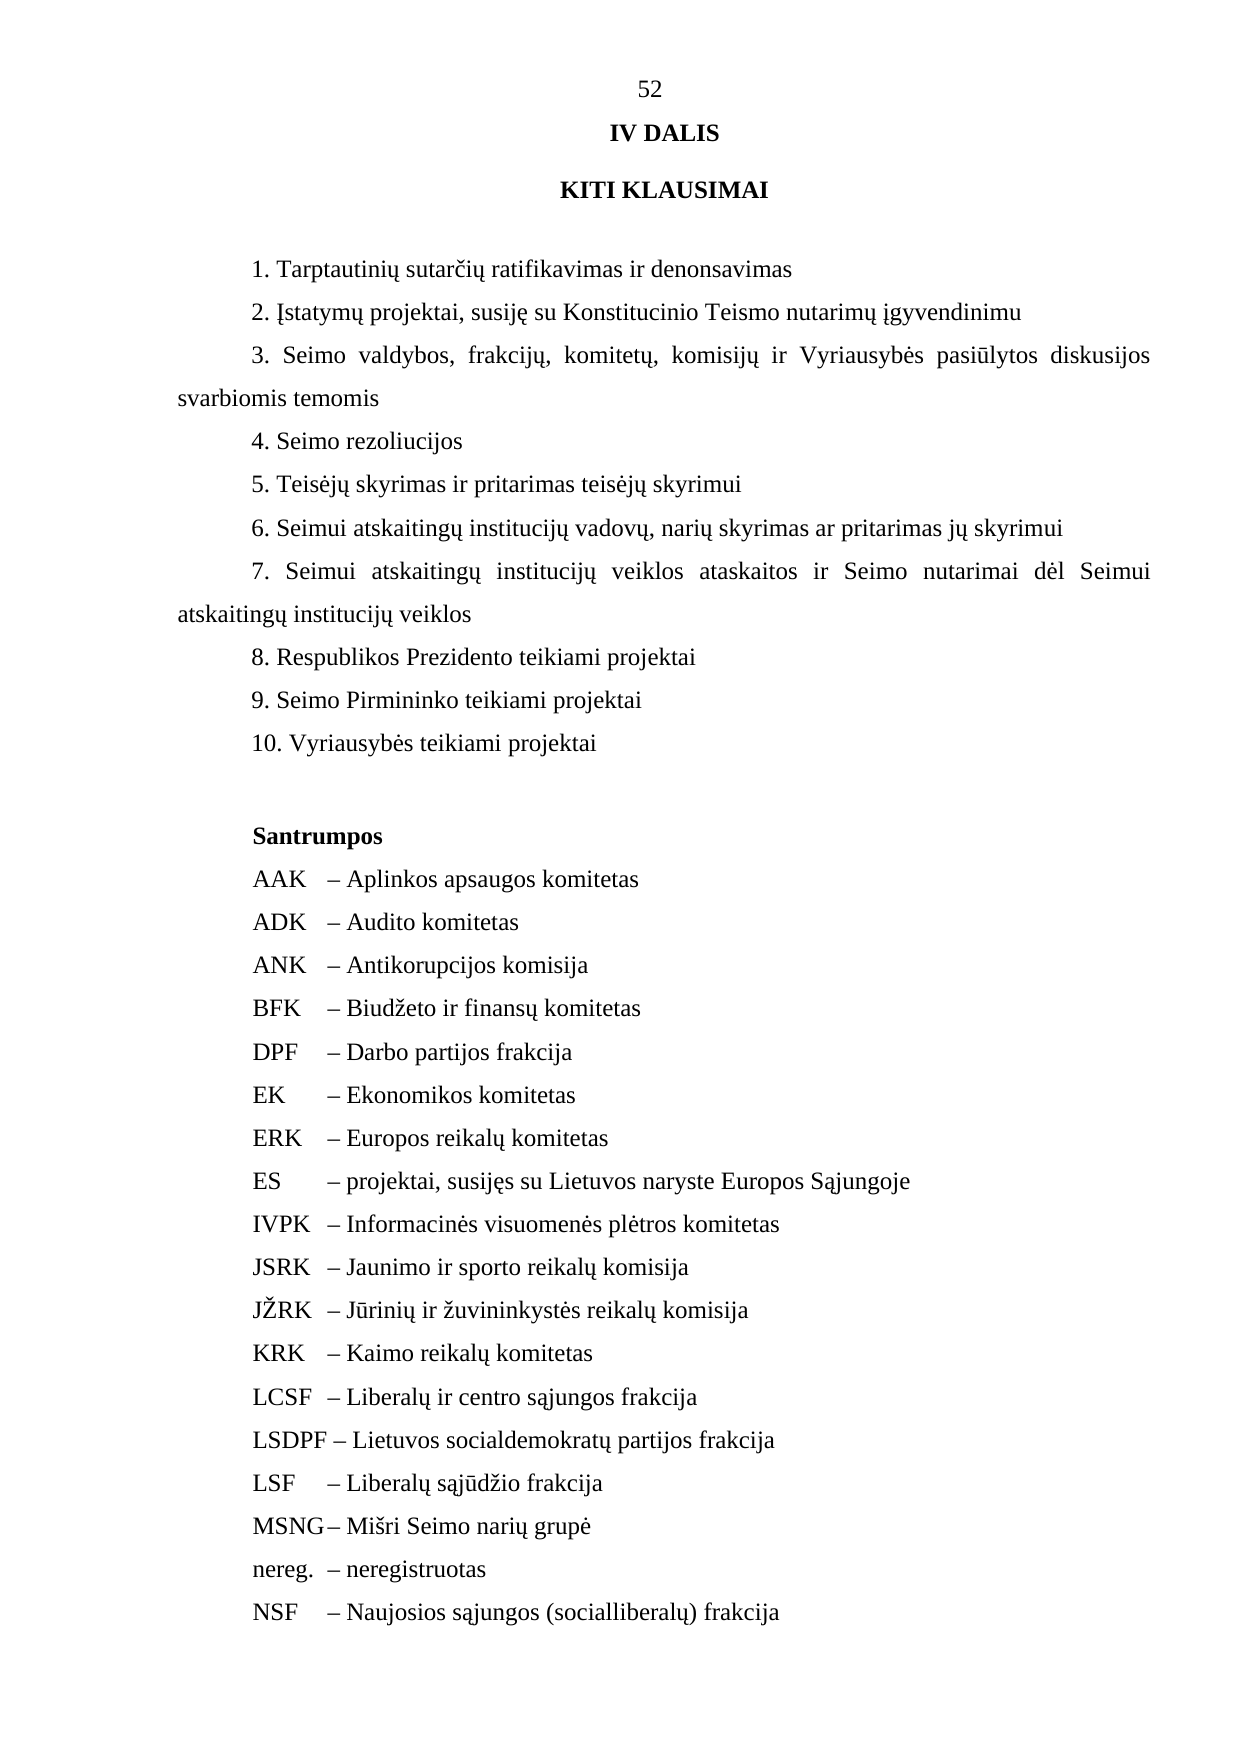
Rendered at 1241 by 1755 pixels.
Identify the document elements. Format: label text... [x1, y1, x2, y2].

text JŽRK – Jūrinių ir žuvininkystės reikalų komisija [177, 1295, 1152, 1324]
text LSDPF – Lietuvos socialdemokratų partijos frakcija [177, 1425, 1152, 1453]
text 5. Teisėjų skyrimas ir pritarimas teisėjų skyrimui [177, 469, 1152, 498]
text 1. Tarptautinių sutarčių ratifikavimas ir denonsavimas [177, 254, 1152, 283]
text LCSF – Liberalų ir centro sąjungos frakcija [177, 1382, 1152, 1410]
text 10. Vyriausybės teikiami projektai [177, 728, 1152, 757]
text nereg. – neregistruotas [177, 1554, 1152, 1583]
text 7. Seimui atskaitingų institucijų veiklos ataskaitos ir Seimo nutarimai dėl Seimui atskaitingų institucijų veiklos [177, 556, 1152, 628]
text DPF – Darbo partijos frakcija [177, 1037, 1152, 1065]
text 2. Įstatymų projektai, susiję su Konstitucinio Teismo nutarimų įgyvendinimu [177, 297, 1152, 326]
subtitle IV DALIS [177, 118, 1152, 147]
text 4. Seimo rezoliucijos [177, 426, 1152, 455]
text 8. Respublikos Prezidento teikiami projektai [177, 642, 1152, 671]
text NSF – Naujosios sąjungos (socialliberalų) frakcija [177, 1597, 1152, 1626]
text BFK – Biudžeto ir finansų komitetas [177, 993, 1152, 1022]
text LSF – Liberalų sąjūdžio frakcija [177, 1468, 1152, 1497]
text 3. Seimo valdybos, frakcijų, komitetų, komisijų ir Vyriausybės pasiūlytos diskusijos svarbiomis temomis [177, 340, 1152, 412]
subtitle Kiti klausimai [177, 176, 1152, 204]
text 9. Seimo Pirmininko teikiami projektai [177, 685, 1152, 714]
text JSRK – Jaunimo ir sporto reikalų komisija [177, 1252, 1152, 1281]
text AAK – Aplinkos apsaugos komitetas [177, 864, 1152, 893]
text ES – projektai, susijęs su Lietuvos naryste Europos Sąjungoje [177, 1166, 1152, 1195]
text KRK – Kaimo reikalų komitetas [177, 1338, 1152, 1367]
text ERK – Europos reikalų komitetas [177, 1123, 1152, 1152]
text ANK – Antikorupcijos komisija [177, 950, 1152, 979]
subtitle Santrumpos [177, 821, 1152, 850]
text 6. Seimui atskaitingų institucijų vadovų, narių skyrimas ar pritarimas jų skyrimui [177, 513, 1152, 541]
text IVPK – Informacinės visuomenės plėtros komitetas [177, 1209, 1152, 1238]
text MSNG – Mišri Seimo narių grupė [177, 1511, 1152, 1540]
text ADK – Audito komitetas [177, 907, 1152, 936]
text EK – Ekonomikos komitetas [177, 1080, 1152, 1108]
